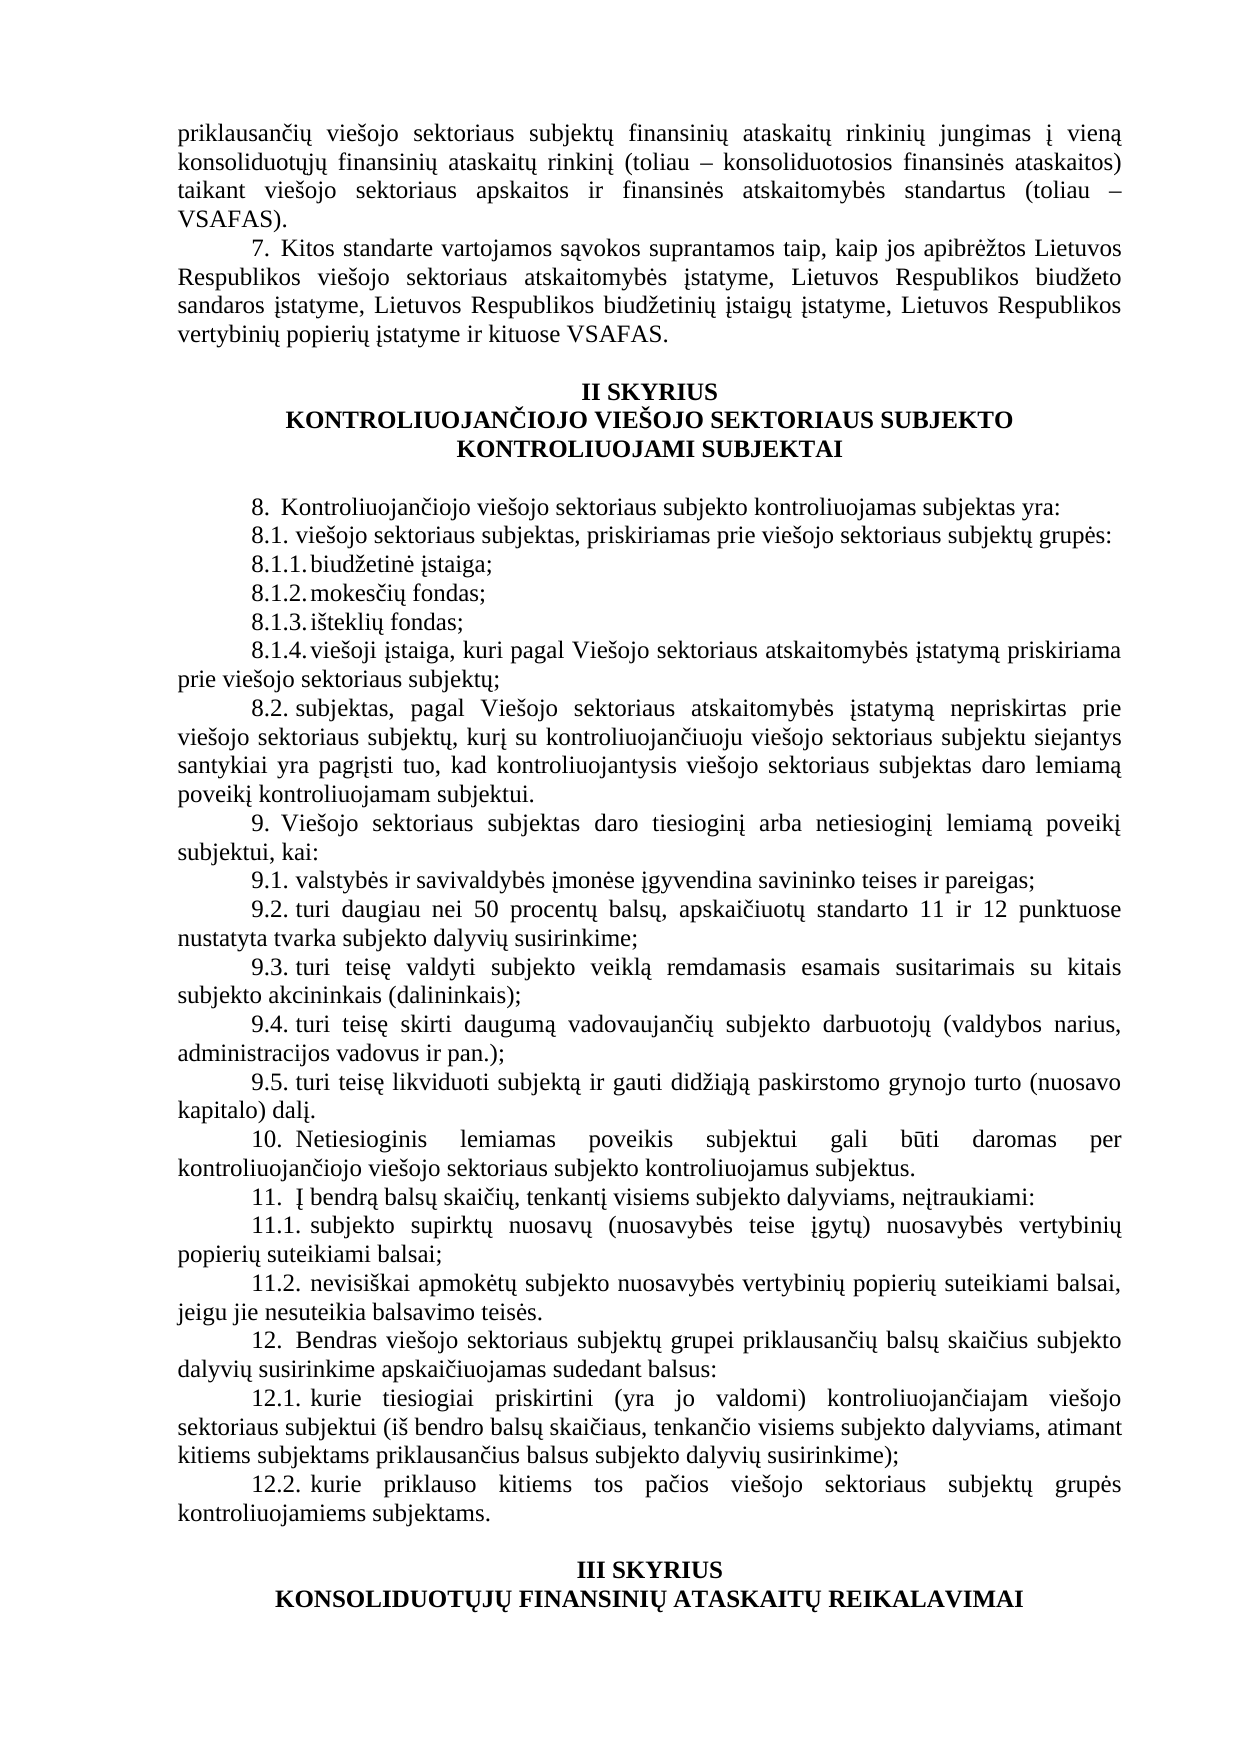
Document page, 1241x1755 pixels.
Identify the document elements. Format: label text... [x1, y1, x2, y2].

text 12.2. kurie priklauso kitiems tos pačios viešojo sektoriaus subjektų grupės kontroliuojamiems subjektams. [177, 1469, 1122, 1527]
text 8.1.2. mokesčių fondas; [177, 578, 1122, 607]
text priklausančių viešojo sektoriaus subjektų finansinių ataskaitų rinkinių jungimas į vieną konsoliduotųjų finansinių ataskaitų rinkinį (toliau – konsoliduotosios finansinės ataskaitos) taikant viešojo sektoriaus apskaitos ir finansinės atskaitomybės standartus (toliau – VSAFAS). [177, 118, 1122, 233]
text 9.5. turi teisę likviduoti subjektą ir gauti didžiąją paskirstomo grynojo turto (nuosavo kapitalo) dalį. [177, 1067, 1122, 1124]
text 8.1.4. viešoji įstaiga, kuri pagal Viešojo sektoriaus atskaitomybės įstatymą priskiriama prie viešojo sektoriaus subjektų; [177, 636, 1122, 693]
text KONTROLIUOJANČIOJO VIEŠOJO SEKTORIAUS SUBJEKTO KONTROLIUOJAMI SUBJEKTAI [177, 406, 1122, 463]
text 8.1.3. išteklių fondas; [177, 607, 1122, 636]
text II SKYRIUS [177, 377, 1122, 406]
text 9. Viešojo sektoriaus subjektas daro tiesioginį arba netiesioginį lemiamą poveikį subjektui, kai: [177, 808, 1122, 866]
text 9.2. turi daugiau nei 50 procentų balsų, apskaičiuotų standarto 11 ir 12 punktuose nustatyta tvarka subjekto dalyvių susirinkime; [177, 894, 1122, 952]
text 8.2. subjektas, pagal Viešojo sektoriaus atskaitomybės įstatymą nepriskirtas prie viešojo sektoriaus subjektų, kurį su kontroliuojančiuoju viešojo sektoriaus subjektu siejantys santykiai yra pagrįsti tuo, kad kontroliuojantysis viešojo sektoriaus subjektas daro lemiamą poveikį kontroliuojamam subjektui. [177, 693, 1122, 808]
text 11.1. subjekto supirktų nuosavų (nuosavybės teise įgytų) nuosavybės vertybinių popierių suteikiami balsai; [177, 1211, 1122, 1268]
text 8.1.1. biudžetinė įstaiga; [177, 549, 1122, 578]
text III SKYRIUS [177, 1556, 1122, 1584]
text 9.3. turi teisę valdyti subjekto veiklą remdamasis esamais susitarimais su kitais subjekto akcininkais (dalininkais); [177, 952, 1122, 1009]
text 12.1. kurie tiesiogiai priskirtini (yra jo valdomi) kontroliuojančiajam viešojo sektoriaus subjektui (iš bendro balsų skaičiaus, tenkančio visiems subjekto dalyviams, atimant kitiems subjektams priklausančius balsus subjekto dalyvių susirinkime); [177, 1383, 1122, 1469]
text KONSOLIDUOTŲJŲ FINANSINIŲ ATASKAITŲ REIKALAVIMAI [177, 1584, 1122, 1613]
text 7. Kitos standarte vartojamos sąvokos suprantamos taip, kaip jos apibrėžtos Lietuvos Respublikos viešojo sektoriaus atskaitomybės įstatyme, Lietuvos Respublikos biudžeto sandaros įstatyme, Lietuvos Respublikos biudžetinių įstaigų įstatyme, Lietuvos Respublikos vertybinių popierių įstatyme ir kituose VSAFAS. [177, 233, 1122, 348]
text 8.1. viešojo sektoriaus subjektas, priskiriamas prie viešojo sektoriaus subjektų grupės: [177, 521, 1122, 549]
text 12. Bendras viešojo sektoriaus subjektų grupei priklausančių balsų skaičius subjekto dalyvių susirinkime apskaičiuojamas sudedant balsus: [177, 1326, 1122, 1383]
text 9.4. turi teisę skirti daugumą vadovaujančių subjekto darbuotojų (valdybos narius, administracijos vadovus ir pan.); [177, 1009, 1122, 1067]
text 11. Į bendrą balsų skaičių, tenkantį visiems subjekto dalyviams, neįtraukiami: [177, 1182, 1122, 1211]
text 9.1. valstybės ir savivaldybės įmonėse įgyvendina savininko teises ir pareigas; [177, 866, 1122, 894]
text 10. Netiesioginis lemiamas poveikis subjektui gali būti daromas per kontroliuojančiojo viešojo sektoriaus subjekto kontroliuojamus subjektus. [177, 1124, 1122, 1182]
text 11.2. nevisiškai apmokėtų subjekto nuosavybės vertybinių popierių suteikiami balsai, jeigu jie nesuteikia balsavimo teisės. [177, 1268, 1122, 1326]
text 8. Kontroliuojančiojo viešojo sektoriaus subjekto kontroliuojamas subjektas yra: [177, 492, 1122, 521]
